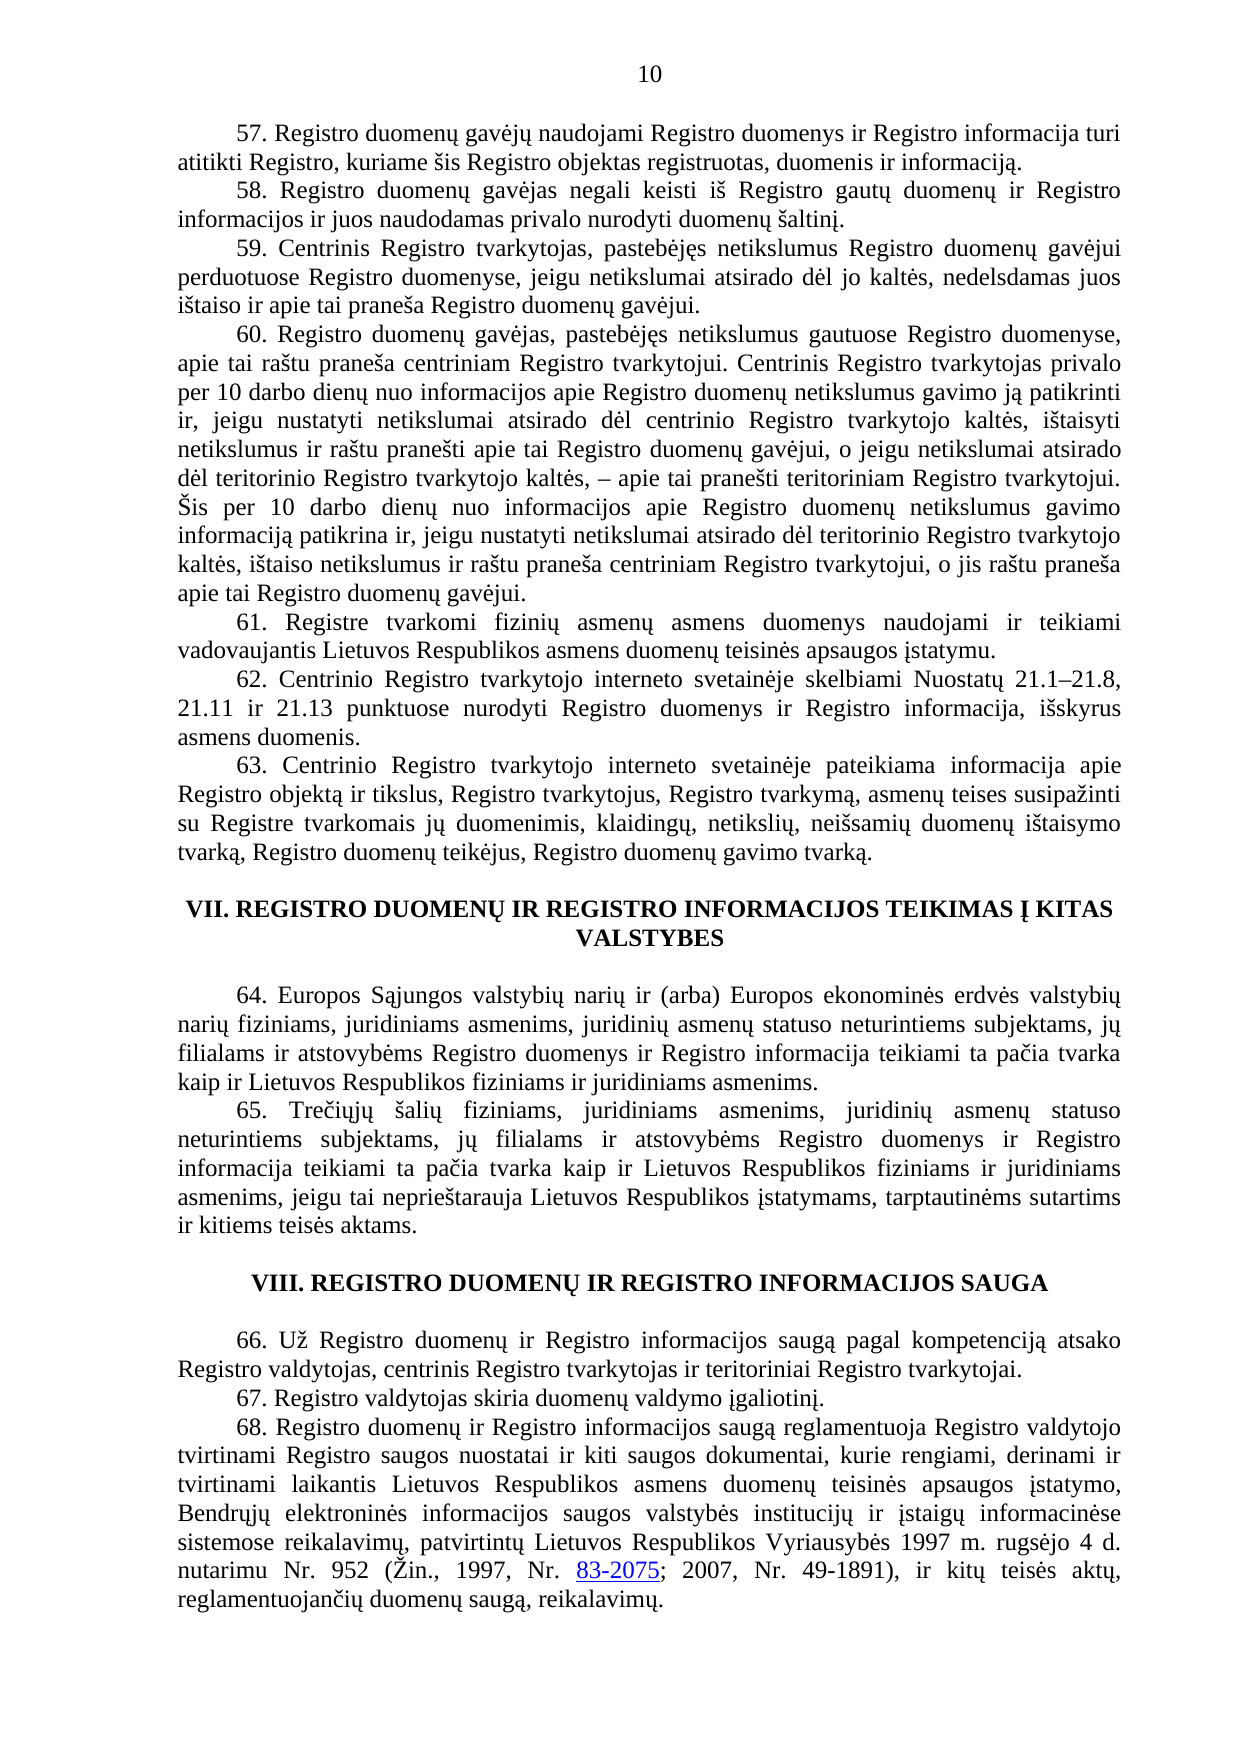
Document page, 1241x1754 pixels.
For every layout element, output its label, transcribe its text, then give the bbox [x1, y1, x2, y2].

text 61. Registre tvarkomi fizinių asmenų asmens duomenys naudojami ir teikiami vadovaujantis Lietuvos Respublikos asmens duomenų teisinės apsaugos įstatymu. [177, 607, 1122, 664]
text 59. Centrinis Registro tvarkytojas, pastebėjęs netikslumus Registro duomenų gavėjui perduotuose Registro duomenyse, jeigu netikslumai atsirado dėl jo kaltės, nedelsdamas juos ištaiso ir apie tai praneša Registro duomenų gavėjui. [177, 233, 1122, 319]
text 60. Registro duomenų gavėjas, pastebėjęs netikslumus gautuose Registro duomenyse, apie tai raštu praneša centriniam Registro tvarkytojui. Centrinis Registro tvarkytojas privalo per 10 darbo dienų nuo informacijos apie Registro duomenų netikslumus gavimo ją patikrinti ir, jeigu nustatyti netikslumai atsirado dėl centrinio Registro tvarkytojo kaltės, ištaisyti netikslumus ir raštu pranešti apie tai Registro duomenų gavėjui, o jeigu netikslumai atsirado dėl teritorinio Registro tvarkytojo kaltės, – apie tai pranešti teritoriniam Registro tvarkytojui. Šis per 10 darbo dienų nuo informacijos apie Registro duomenų netikslumus gavimo informaciją patikrina ir, jeigu nustatyti netikslumai atsirado dėl teritorinio Registro tvarkytojo kaltės, ištaiso netikslumus ir raštu praneša centriniam Registro tvarkytojui, o jis raštu praneša apie tai Registro duomenų gavėjui. [177, 319, 1122, 607]
text 62. Centrinio Registro tvarkytojo interneto svetainėje skelbiami Nuostatų 21.1–21.8, 21.11 ir 21.13 punktuose nurodyti Registro duomenys ir Registro informacija, išskyrus asmens duomenis. [177, 664, 1122, 751]
text 68. Registro duomenų ir Registro informacijos saugą reglamentuoja Registro valdytojo tvirtinami Registro saugos nuostatai ir kiti saugos dokumentai, kurie rengiami, derinami ir tvirtinami laikantis Lietuvos Respublikos asmens duomenų teisinės apsaugos įstatymo, Bendrųjų elektroninės informacijos saugos valstybės institucijų ir įstaigų informacinėse sistemose reikalavimų, patvirtintų Lietuvos Respublikos Vyriausybės 1997 m. rugsėjo 4 d. nutarimu Nr. 952 (Žin., 1997, Nr. 83-2075; 2007, Nr. 49-1891), ir kitų teisės aktų, reglamentuojančių duomenų saugą, reikalavimų. [177, 1412, 1122, 1613]
text 65. Trečiųjų šalių fiziniams, juridiniams asmenims, juridinių asmenų statuso neturintiems subjektams, jų filialams ir atstovybėms Registro duomenys ir Registro informacija teikiami ta pačia tvarka kaip ir Lietuvos Respublikos fiziniams ir juridiniams asmenims, jeigu tai neprieštarauja Lietuvos Respublikos įstatymams, tarptautinėms sutartims ir kitiems teisės aktams. [177, 1096, 1122, 1239]
text 64. Europos Sąjungos valstybių narių ir (arba) Europos ekonominės erdvės valstybių narių fiziniams, juridiniams asmenims, juridinių asmenų statuso neturintiems subjektams, jų filialams ir atstovybėms Registro duomenys ir Registro informacija teikiami ta pačia tvarka kaip ir Lietuvos Respublikos fiziniams ir juridiniams asmenims. [177, 981, 1122, 1096]
text 63. Centrinio Registro tvarkytojo interneto svetainėje pateikiama informacija apie Registro objektą ir tikslus, Registro tvarkytojus, Registro tvarkymą, asmenų teises susipažinti su Registre tvarkomais jų duomenimis, klaidingų, netikslių, neišsamių duomenų ištaisymo tvarką, Registro duomenų teikėjus, Registro duomenų gavimo tvarką. [177, 751, 1122, 866]
text VIII. REGISTRO DUOMENŲ IR REGISTRO INFORMACIJOS SAUGA [177, 1268, 1122, 1297]
text 67. Registro valdytojas skiria duomenų valdymo įgaliotinį. [177, 1383, 1122, 1412]
text 58. Registro duomenų gavėjas negali keisti iš Registro gautų duomenų ir Registro informacijos ir juos naudodamas privalo nurodyti duomenų šaltinį. [177, 176, 1122, 233]
text VII. REGISTRO DUOMENŲ IR REGISTRO INFORMACIJOS TEIKIMAS Į KITAS VALSTYBES [177, 894, 1122, 952]
text 66. Už Registro duomenų ir Registro informacijos saugą pagal kompetenciją atsako Registro valdytojas, centrinis Registro tvarkytojas ir teritoriniai Registro tvarkytojai. [177, 1326, 1122, 1383]
text 57. Registro duomenų gavėjų naudojami Registro duomenys ir Registro informacija turi atitikti Registro, kuriame šis Registro objektas registruotas, duomenis ir informaciją. [177, 118, 1122, 176]
